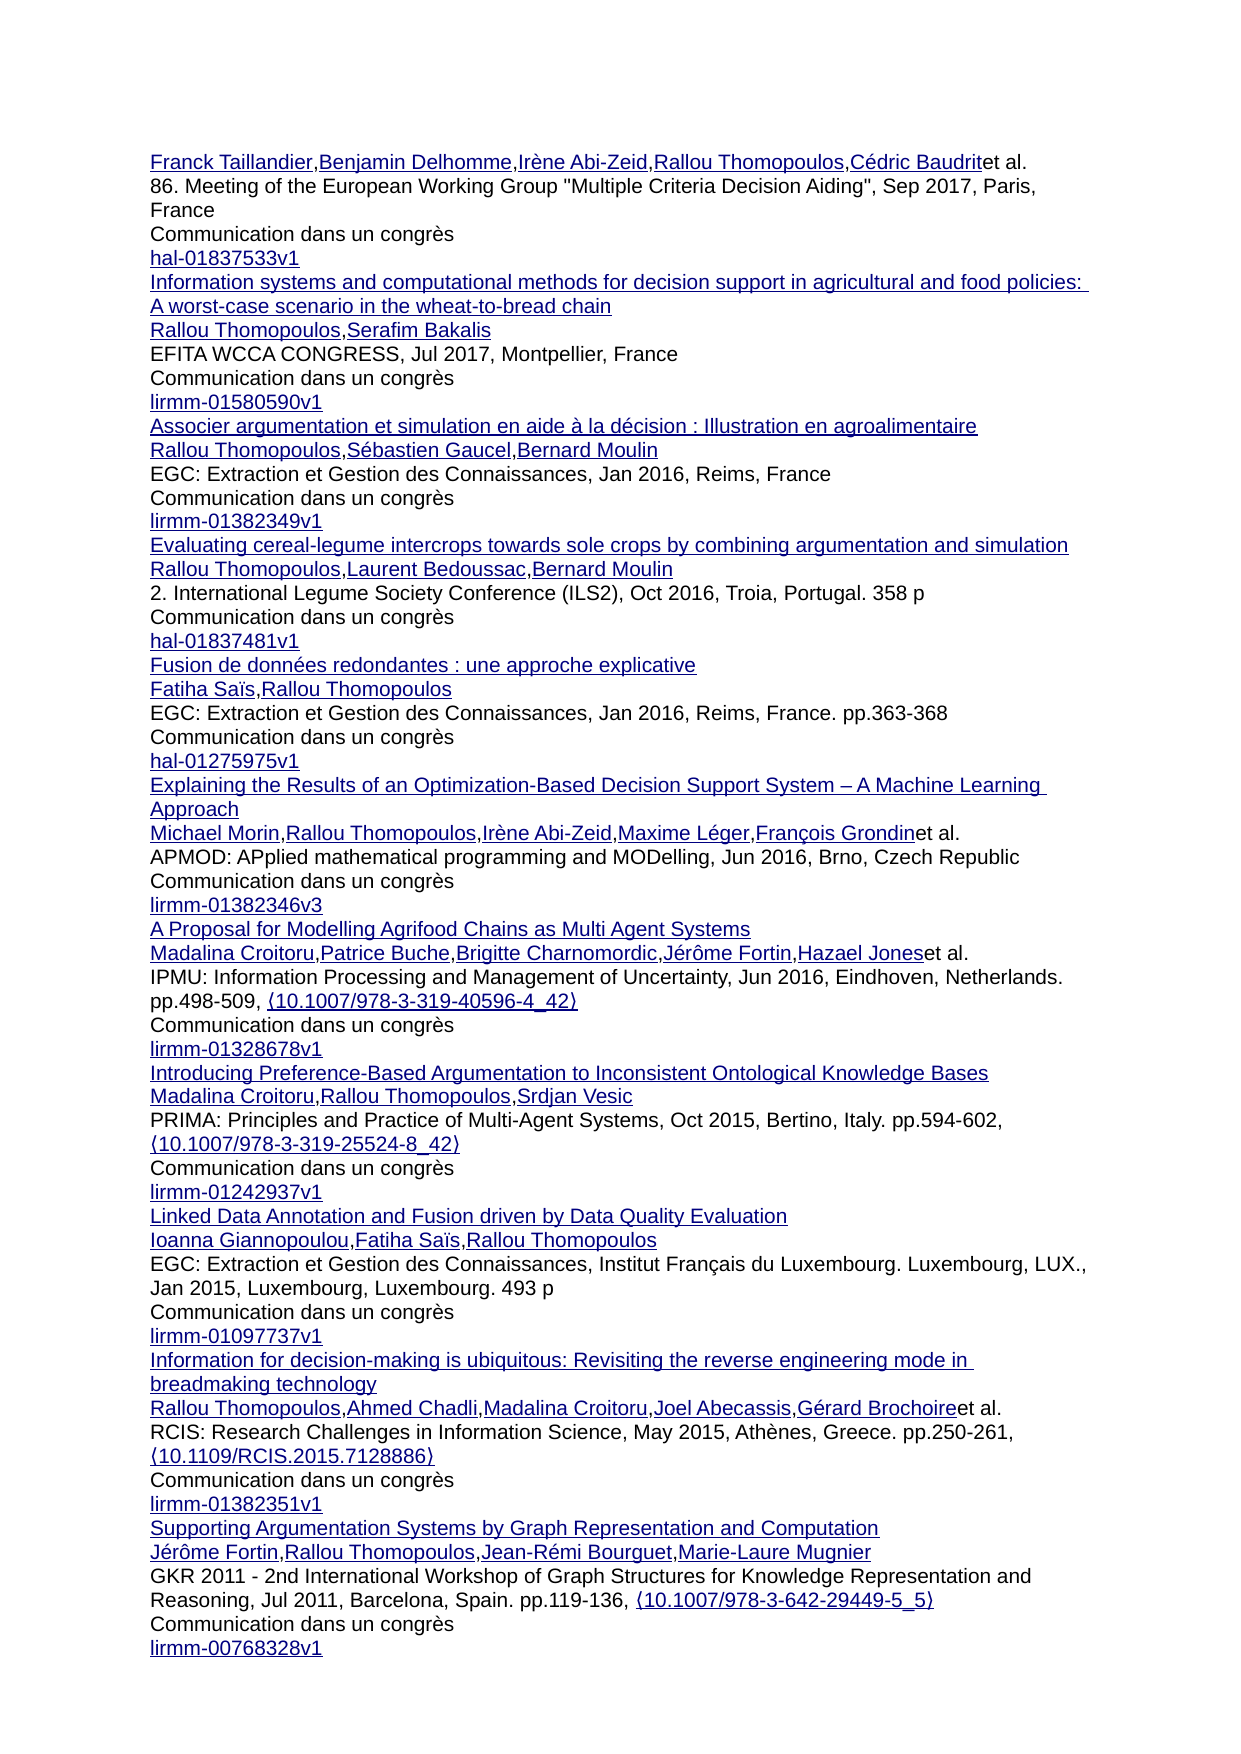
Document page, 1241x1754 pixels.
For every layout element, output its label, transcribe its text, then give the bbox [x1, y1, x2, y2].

table_cell Information for decision-making is ubiquitous: Revisiting the reverse engineering mode in breadmaking technology Rallou Thomopoulos,Ahmed Chadli,Madalina Croitoru,Joel Abecassis,Gérard Brochoireet al. RCIS: Research Challenges in Information Science, May 2015, Athènes, Greece. pp.250-261, ⟨10.1109/RCIS.2015.7128886⟩ Communication dans un congrès lirmm-01382351v1 [150, 1348, 1090, 1516]
table_cell A Proposal for Modelling Agrifood Chains as Multi Agent Systems Madalina Croitoru,Patrice Buche,Brigitte Charnomordic,Jérôme Fortin,Hazael Joneset al. IPMU: Information Processing and Management of Uncertainty, Jun 2016, Eindhoven, Netherlands. pp.498-509, ⟨10.1007/978-3-319-40596-4_42⟩ Communication dans un congrès lirmm-01328678v1 [150, 917, 1090, 1060]
table_cell Franck Taillandier,Benjamin Delhomme,Irène Abi-Zeid,Rallou Thomopoulos,Cédric Baudritet al. 86. Meeting of the European Working Group "Multiple Criteria Decision Aiding", Sep 2017, Paris, France Communication dans un congrès hal-01837533v1 [150, 150, 1090, 270]
table_cell Information systems and computational methods for decision support in agricultural and food policies: A worst-case scenario in the wheat-to-bread chain Rallou Thomopoulos,Serafim Bakalis EFITA WCCA CONGRESS, Jul 2017, Montpellier, France Communication dans un congrès lirmm-01580590v1 [150, 270, 1090, 413]
table_cell Introducing Preference-Based Argumentation to Inconsistent Ontological Knowledge Bases Madalina Croitoru,Rallou Thomopoulos,Srdjan Vesic PRIMA: Principles and Practice of Multi-Agent Systems, Oct 2015, Bertino, Italy. pp.594-602, ⟨10.1007/978-3-319-25524-8_42⟩ Communication dans un congrès lirmm-01242937v1 [150, 1060, 1090, 1204]
table_cell Supporting Argumentation Systems by Graph Representation and Computation Jérôme Fortin,Rallou Thomopoulos,Jean-Rémi Bourguet,Marie-Laure Mugnier GKR 2011 - 2nd International Workshop of Graph Structures for Knowledge Representation and Reasoning, Jul 2011, Barcelona, Spain. pp.119-136, ⟨10.1007/978-3-642-29449-5_5⟩ Communication dans un congrès lirmm-00768328v1 [150, 1516, 1090, 1659]
table_cell Fusion de données redondantes : une approche explicative Fatiha Saïs,Rallou Thomopoulos EGC: Extraction et Gestion des Connaissances, Jan 2016, Reims, France. pp.363-368 Communication dans un congrès hal-01275975v1 [150, 653, 1090, 773]
table_cell Explaining the Results of an Optimization-Based Decision Support System – A Machine Learning Approach Michael Morin,Rallou Thomopoulos,Irène Abi-Zeid,Maxime Léger,François Grondinet al. APMOD: APplied mathematical programming and MODelling, Jun 2016, Brno, Czech Republic Communication dans un congrès lirmm-01382346v3 [150, 773, 1090, 917]
table_cell Linked Data Annotation and Fusion driven by Data Quality Evaluation Ioanna Giannopoulou,Fatiha Saïs,Rallou Thomopoulos EGC: Extraction et Gestion des Connaissances, Institut Français du Luxembourg. Luxembourg, LUX., Jan 2015, Luxembourg, Luxembourg. 493 p Communication dans un congrès lirmm-01097737v1 [150, 1204, 1090, 1348]
table_cell Associer argumentation et simulation en aide à la décision : Illustration en agroalimentaire Rallou Thomopoulos,Sébastien Gaucel,Bernard Moulin EGC: Extraction et Gestion des Connaissances, Jan 2016, Reims, France Communication dans un congrès lirmm-01382349v1 [150, 414, 1090, 533]
table_cell Evaluating cereal-legume intercrops towards sole crops by combining argumentation and simulation Rallou Thomopoulos,Laurent Bedoussac,Bernard Moulin 2. International Legume Society Conference (ILS2), Oct 2016, Troia, Portugal. 358 p Communication dans un congrès hal-01837481v1 [150, 533, 1090, 653]
